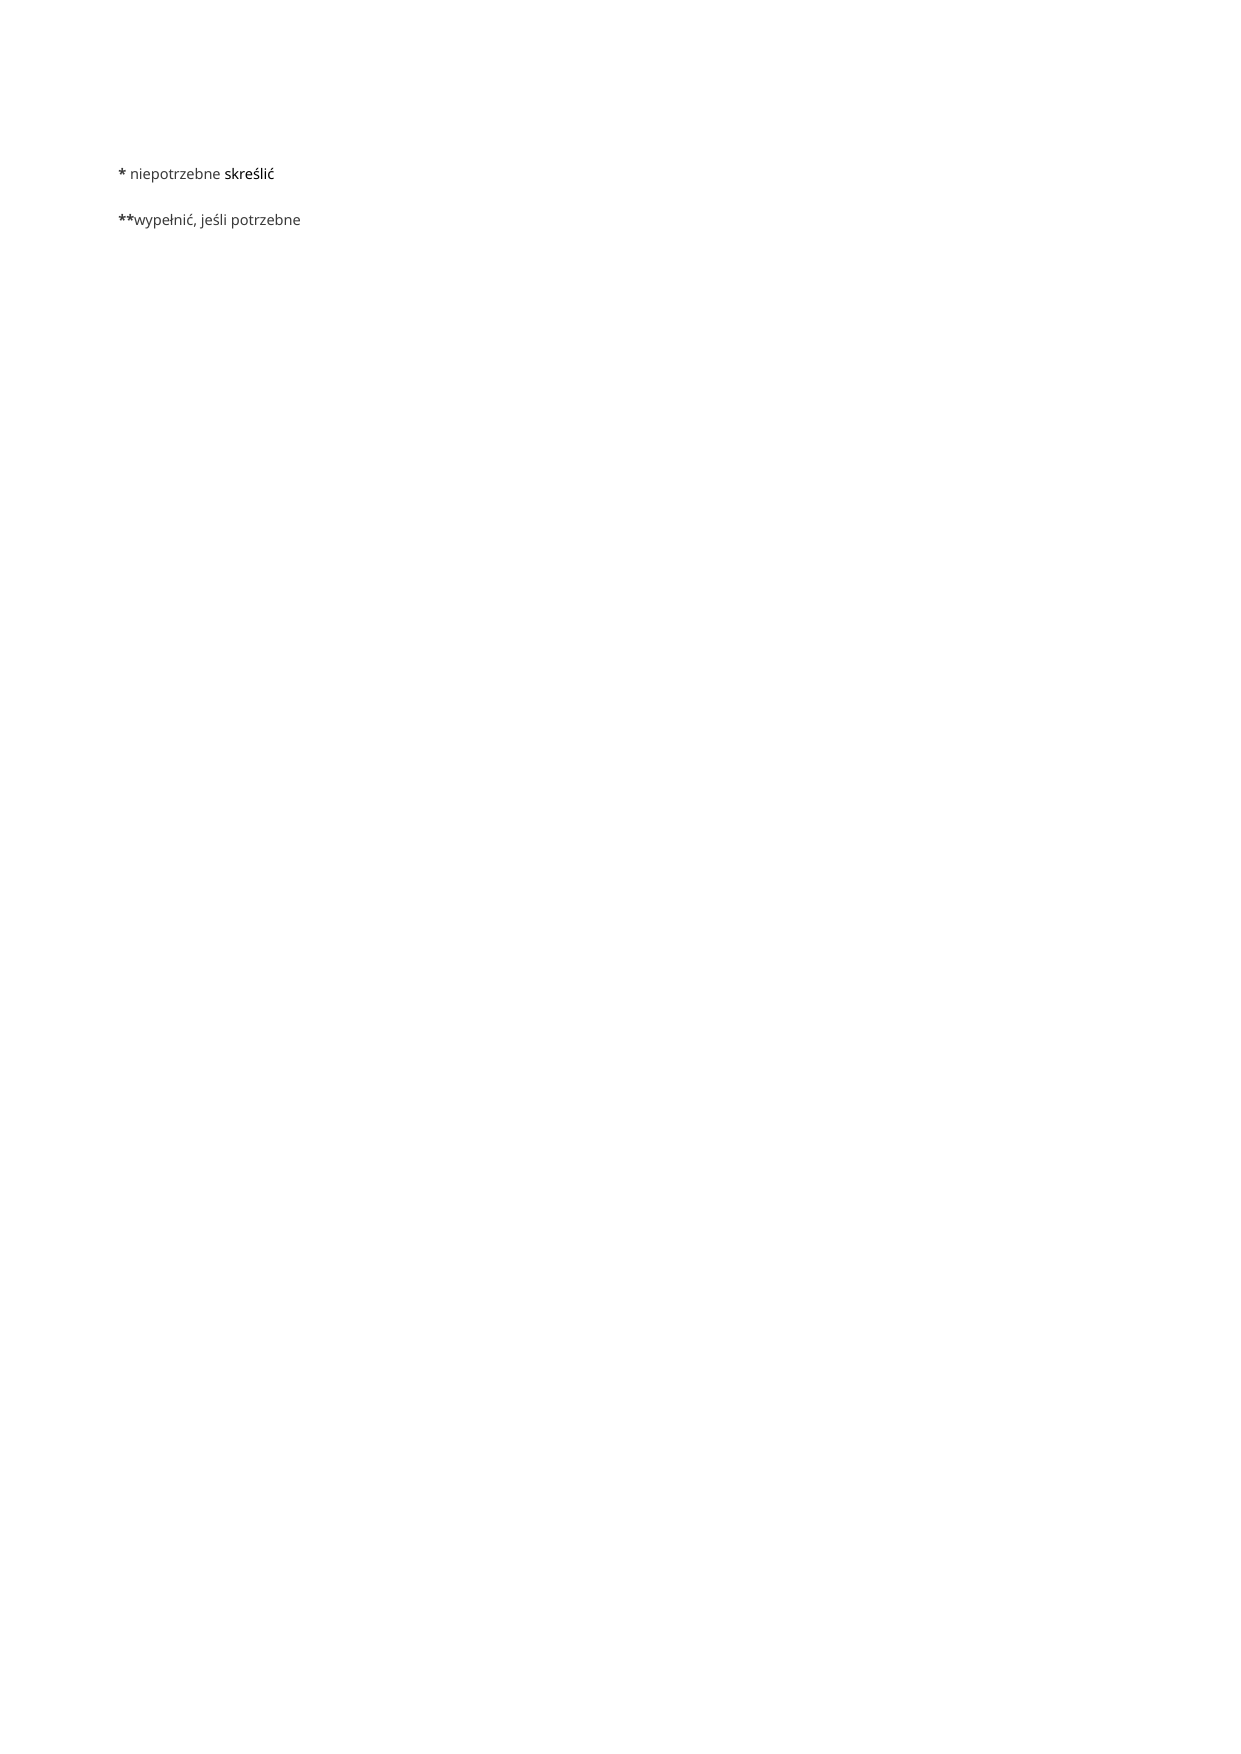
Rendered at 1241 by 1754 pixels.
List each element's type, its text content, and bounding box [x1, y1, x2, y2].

text * niepotrzebne skreślić [118, 164, 1122, 198]
text **wypełnić, jeśli potrzebne [118, 210, 1122, 244]
